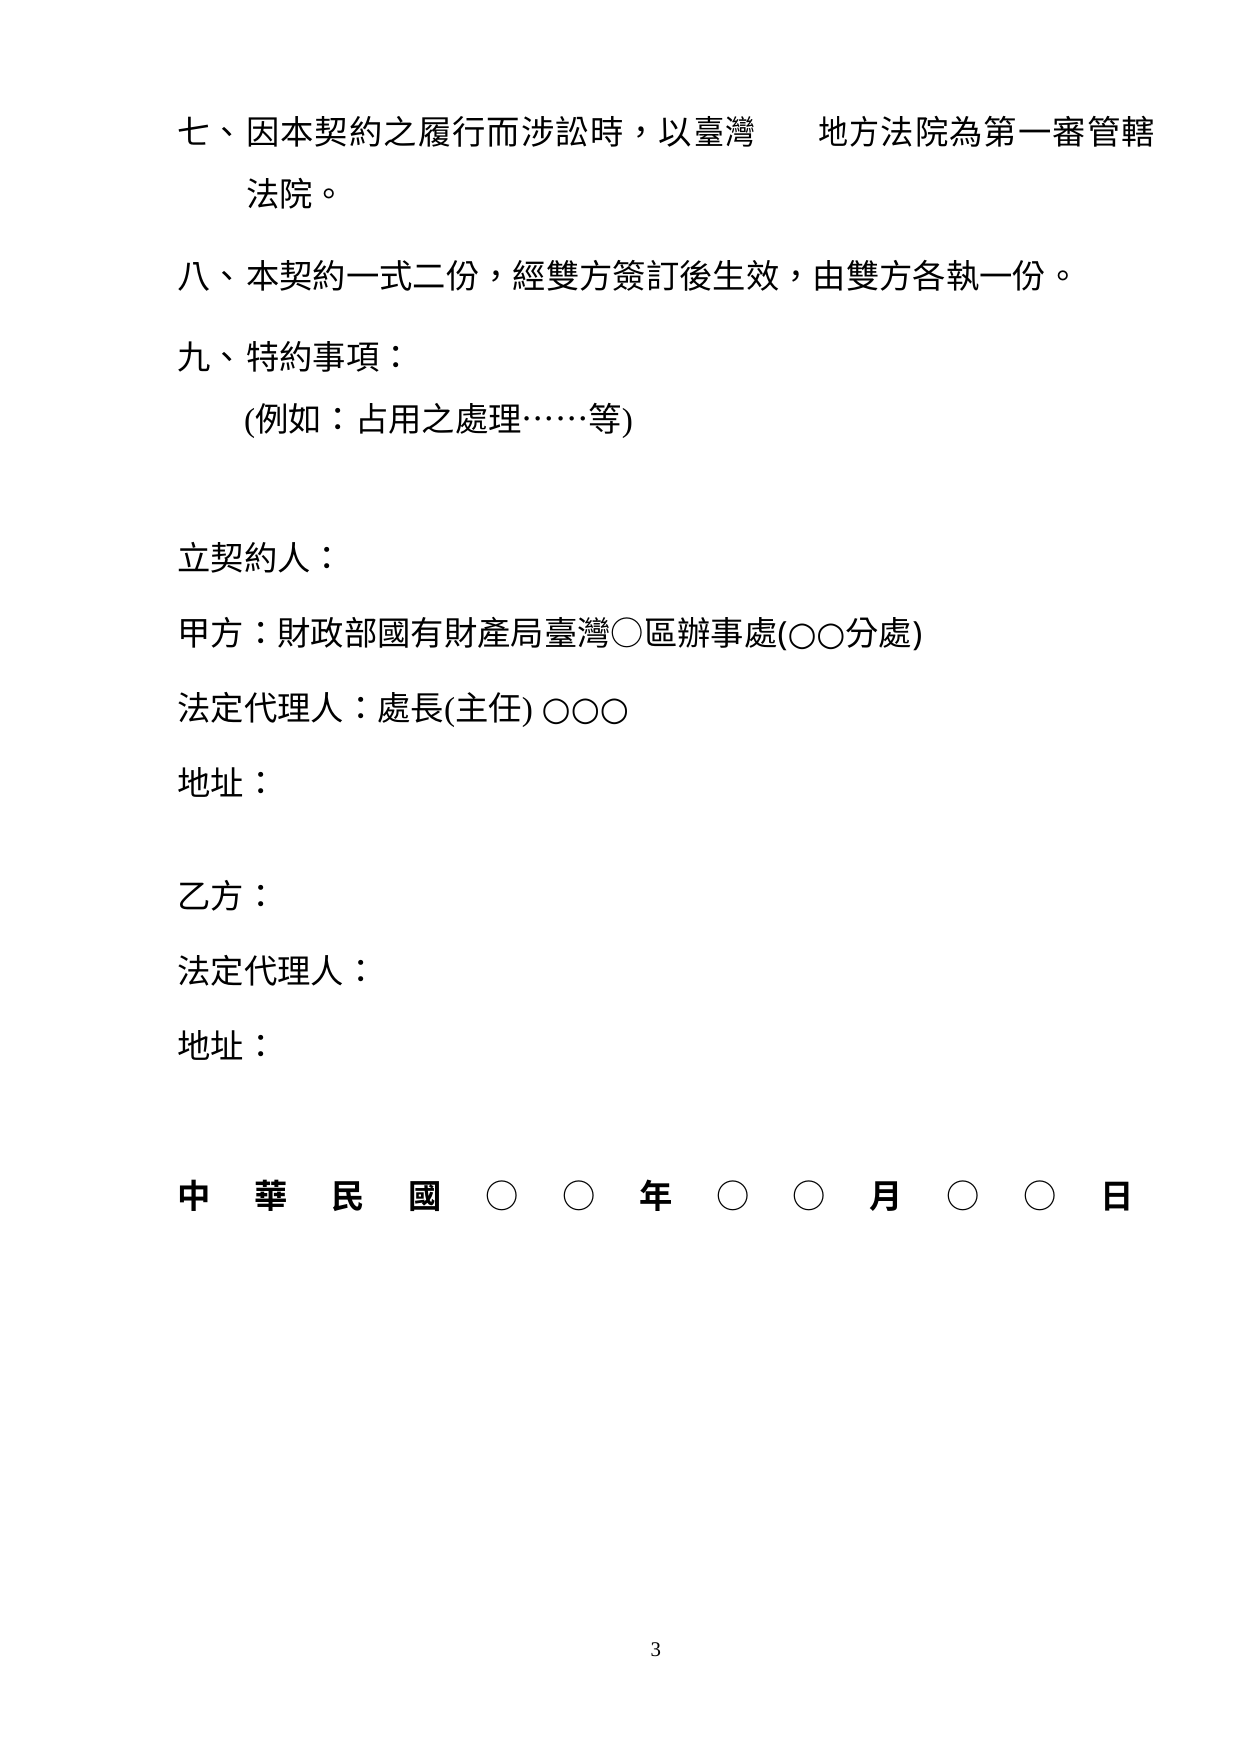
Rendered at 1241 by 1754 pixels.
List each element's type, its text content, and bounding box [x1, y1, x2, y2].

list 特約事項： [177, 319, 1134, 382]
text (例如：占用之處理……等) [177, 382, 1134, 444]
text 立契約人： [177, 519, 1134, 594]
text 甲方：財政部國有財產局臺灣○區辦事處(○○分處) [177, 594, 1134, 669]
text 地址：高雄市新興區中正三路25號18樓 [177, 744, 1134, 819]
text 法定代理人：處長(主任) ○○○ 李政宗 [177, 669, 1134, 744]
text 地址：高雄縣美 [177, 1006, 1134, 1081]
text 中華民國○○年○○月○○日 [177, 1156, 1134, 1231]
list 因本契約之履行而涉訟時，以臺灣高雄地方法院為第一審管轄法院。 [177, 94, 1155, 219]
text 法定代理人：鎮長 羅建德 [177, 931, 1134, 1006]
text 乙方：雄縣美濃鎮公所高雄縣美濃鎮公所 [177, 856, 1134, 931]
list 本契約一式二份，經雙方簽訂後生效，由雙方各執一份。 [177, 238, 1134, 301]
